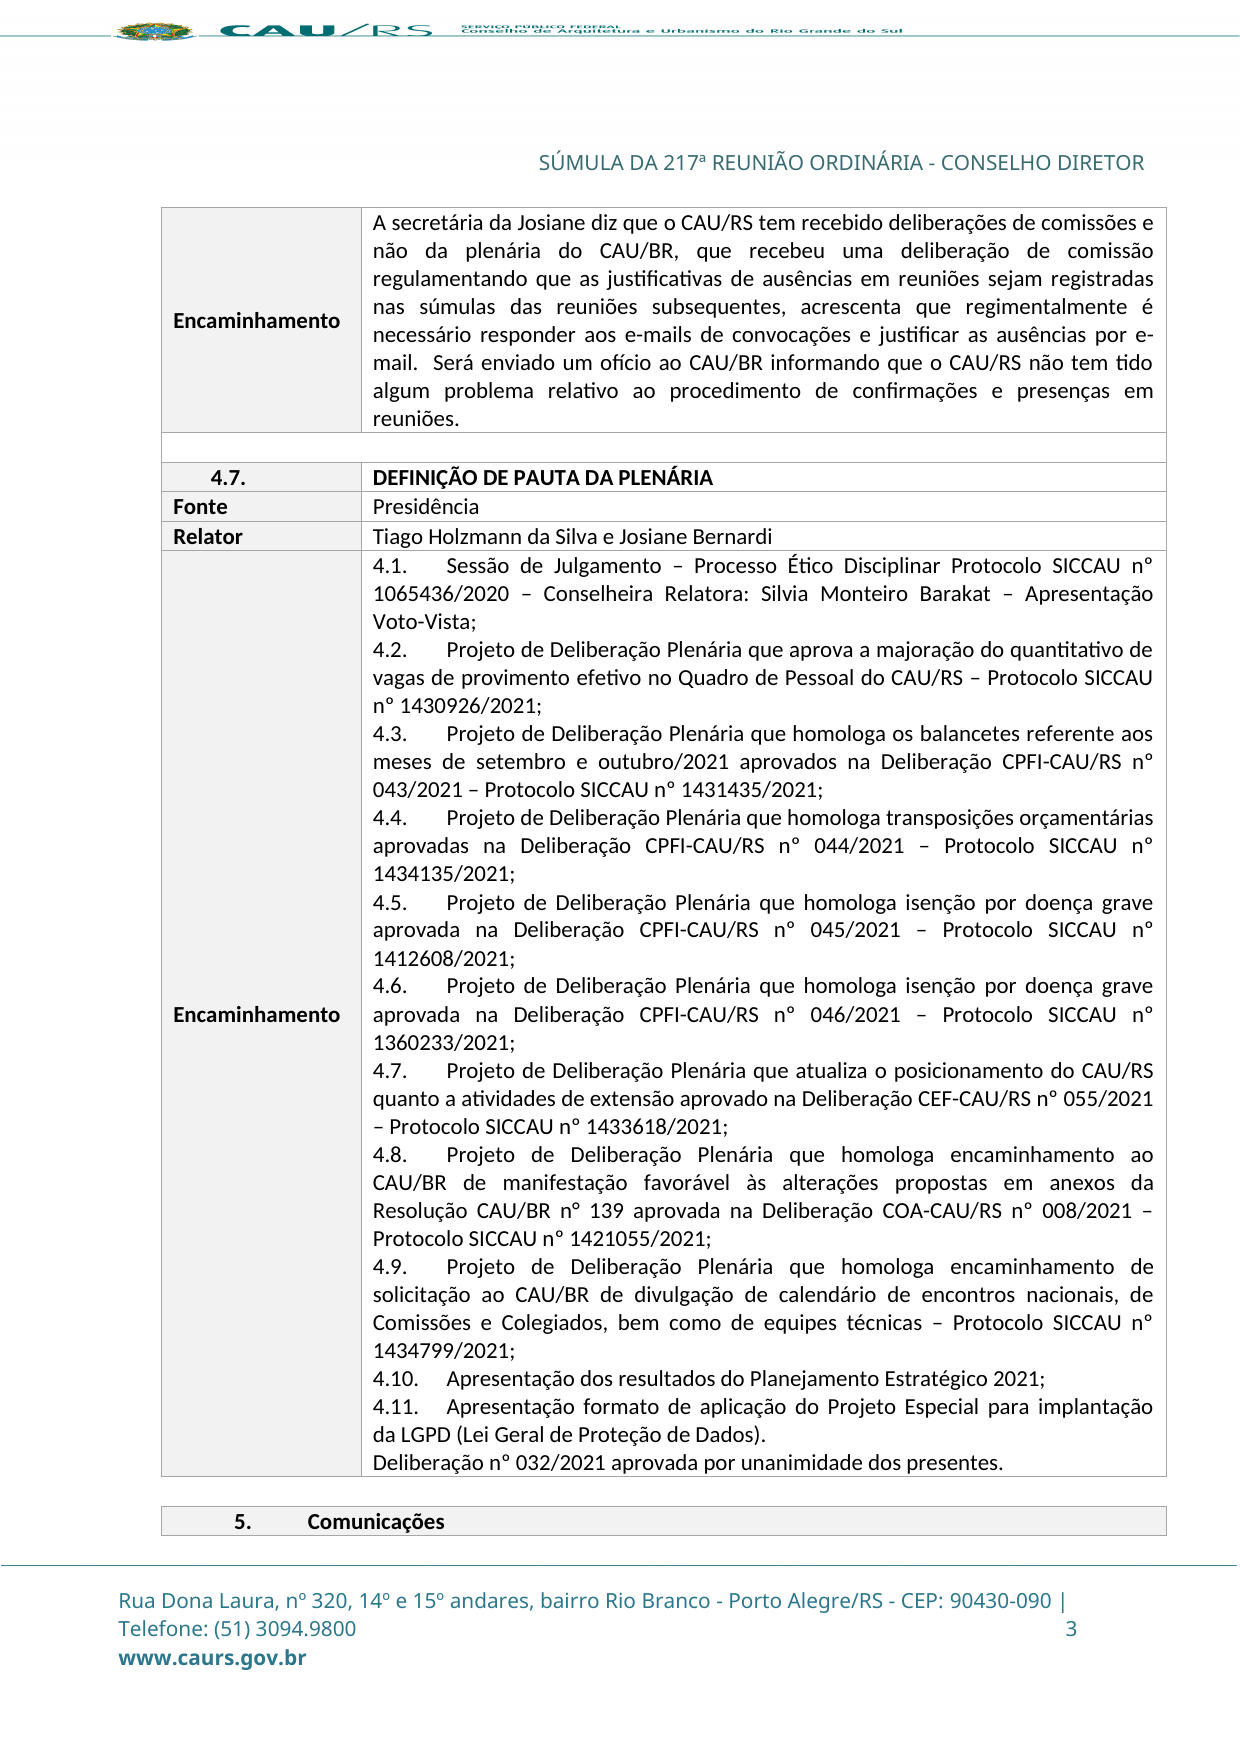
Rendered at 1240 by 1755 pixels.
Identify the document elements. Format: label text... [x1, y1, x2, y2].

table_cell 4.1. Sessão de Julgamento – Processo Ético Disciplinar Protocolo SICCAU nº 1065436/2020 – Conselheira Relatora: Silvia Monteiro Barakat – Apresentação Voto-Vista; 4.2. Projeto de Deliberação Plenária que aprova a majoração do quantitativo de vagas de provimento efetivo no Quadro de Pessoal do CAU/RS – Protocolo SICCAU nº 1430926/2021; 4.3. Projeto de Deliberação Plenária que homologa os balancetes referente aos meses de setembro e outubro/2021 aprovados na Deliberação CPFI-CAU/RS nº 043/2021 – Protocolo SICCAU nº 1431435/2021; 4.4. Projeto de Deliberação Plenária que homologa transposições orçamentárias aprovadas na Deliberação CPFI-CAU/RS nº 044/2021 – Protocolo SICCAU nº 1434135/2021; 4.5. Projeto de Deliberação Plenária que homologa isenção por doença grave aprovada na Deliberação CPFI-CAU/RS nº 045/2021 – Protocolo SICCAU nº 1412608/2021; 4.6. Projeto de Deliberação Plenária que homologa isenção por doença grave aprovada na Deliberação CPFI-CAU/RS nº 046/2021 – Protocolo SICCAU nº 1360233/2021; 4.7. Projeto de Deliberação Plenária que atualiza o posicionamento do CAU/RS quanto a atividades de extensão aprovado na Deliberação CEF-CAU/RS nº 055/2021 – Protocolo SICCAU nº 1433618/2021; 4.8. Projeto de Deliberação Plenária que homologa encaminhamento ao CAU/BR de manifestação favorável às alterações propostas em anexos da Resolução CAU/BR n° 139 aprovada na Deliberação COA-CAU/RS nº 008/2021 – Protocolo SICCAU nº 1421055/2021; 4.9. Projeto de Deliberação Plenária que homologa encaminhamento de solicitação ao CAU/BR de divulgação de calendário de encontros nacionais, de Comissões e Colegiados, bem como de equipes técnicas – Protocolo SICCAU nº 1434799/2021; 4.10. Apresentação dos resultados do Planejamento Estratégico 2021; 4.11. Apresentação formato de aplicação do Projeto Especial para implantação da LGPD (Lei Geral de Proteção de Dados). Deliberação nº 032/2021 aprovada por unanimidade dos presentes. [362, 551, 1166, 1476]
table_cell Relator [162, 522, 361, 550]
table_cell Encaminhamento [162, 551, 361, 1476]
table_cell [162, 1477, 361, 1506]
table_cell Tiago Holzmann da Silva e Josiane Bernardi [362, 522, 1166, 550]
table_cell A secretária da Josiane diz que o CAU/RS tem recebido deliberações de comissões e não da plenária do CAU/BR, que recebeu uma deliberação de comissão regulamentando que as justificativas de ausências em reuniões sejam registradas nas súmulas das reuniões subsequentes, acrescenta que regimentalmente é necessário responder aos e-mails de convocações e justificar as ausências por e-mail. Será enviado um ofício ao CAU/BR informando que o CAU/RS não tem tido algum problema relativo ao procedimento de confirmações e presenças em reuniões. [362, 208, 1166, 432]
table_cell [162, 433, 1166, 462]
table_cell DEFINIÇÃO DE PAUTA DA PLENÁRIA [362, 463, 1166, 491]
table_cell [361, 1477, 1166, 1506]
table_cell Encaminhamento [162, 208, 361, 432]
table_cell Presidência [362, 492, 1166, 521]
table_cell Comunicações [162, 1507, 1166, 1535]
table_cell Fonte [162, 492, 361, 521]
table_cell [162, 463, 361, 491]
